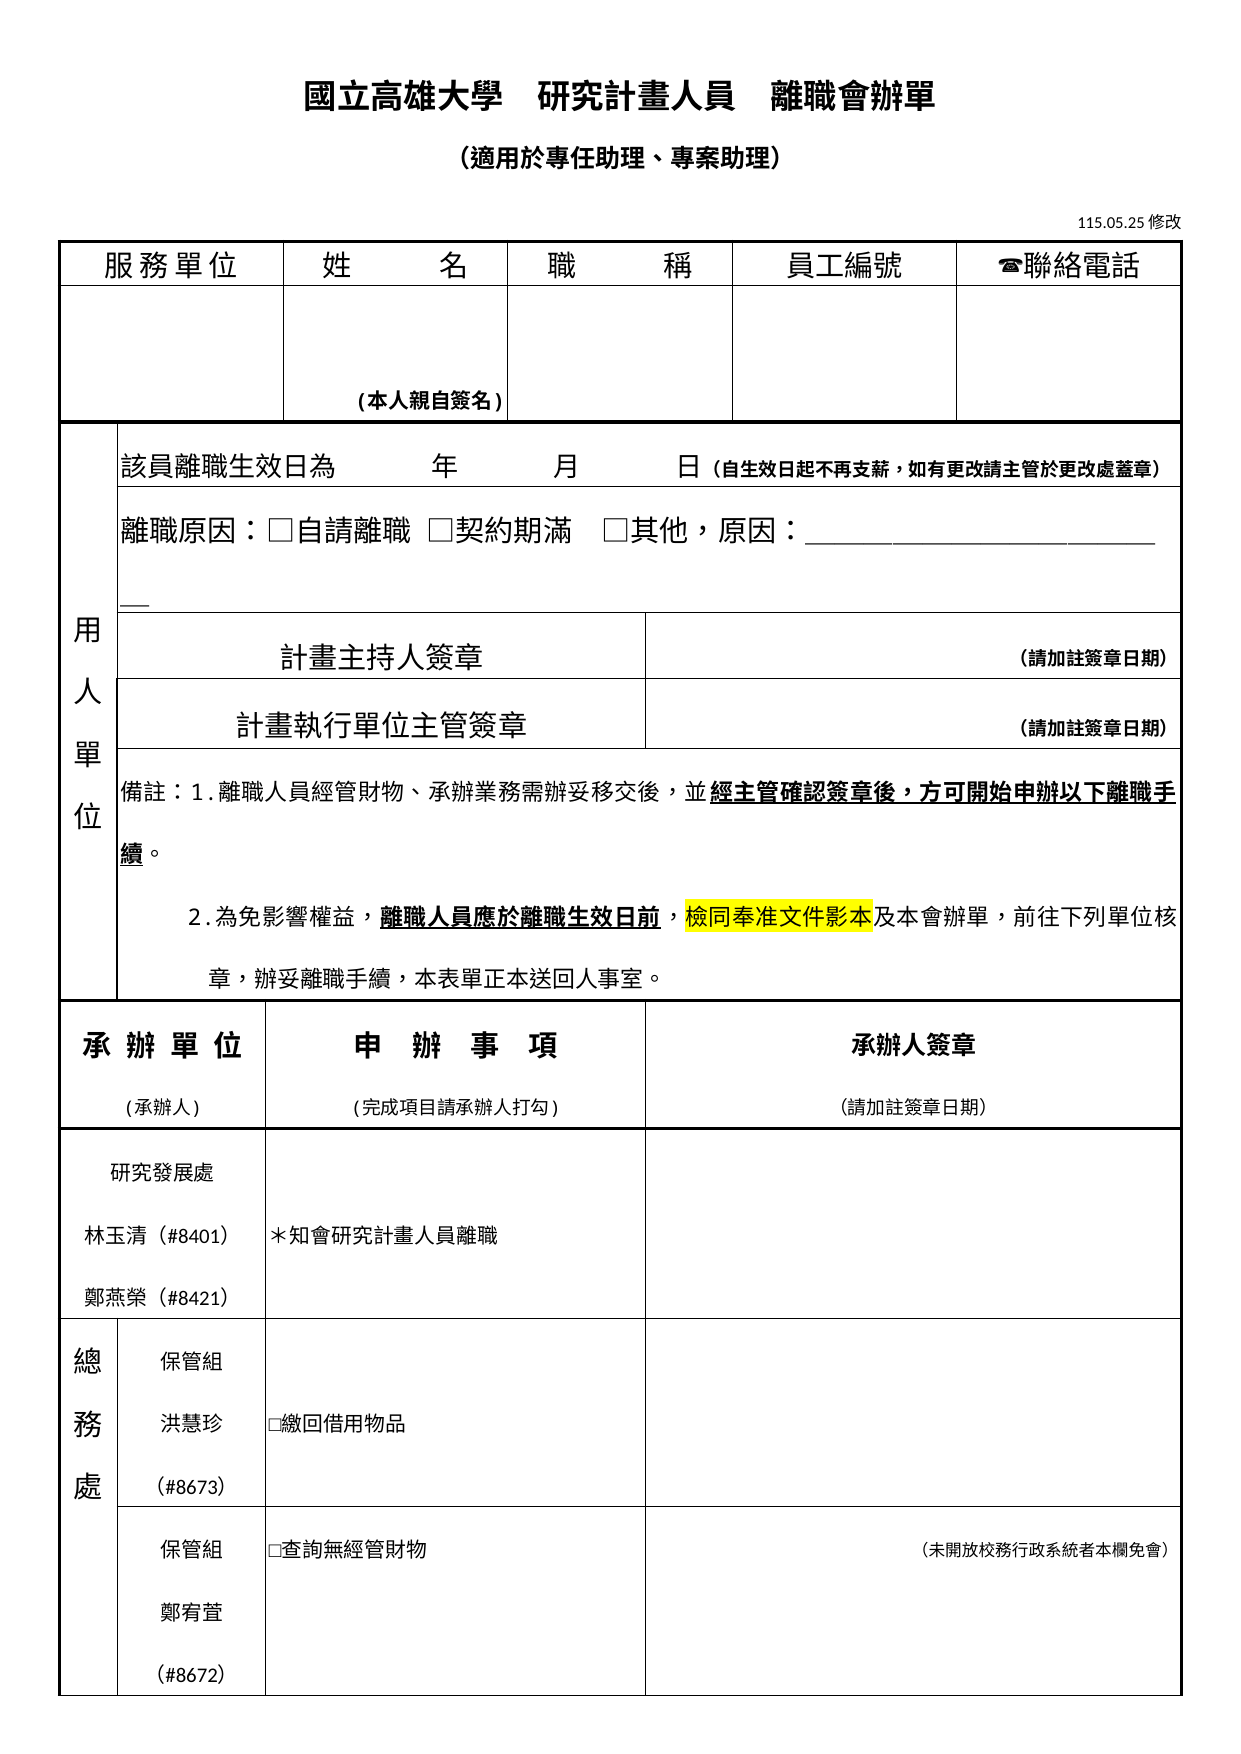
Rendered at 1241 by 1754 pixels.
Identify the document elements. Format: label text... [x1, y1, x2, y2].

table_cell (本人親自簽名) [284, 286, 507, 420]
table_cell 保管組 洪慧珍（#8673） [118, 1319, 265, 1506]
table_cell 申 辦 事 項 (完成項目請承辦人打勾) [266, 1002, 645, 1127]
table_cell [646, 1130, 1180, 1317]
table_cell [957, 286, 1180, 420]
table_cell （請加註簽章日期） [646, 613, 1180, 678]
text （適用於專任助理、專案助理） [59, 114, 1181, 177]
table_cell 保管組 鄭宥萓（#8672） [118, 1507, 265, 1694]
table_cell 承辦人簽章 （請加註簽章日期） [646, 1002, 1180, 1127]
table_cell 該員離職生效日為 年 月 日（自生效日起不再支薪，如有更改請主管於更改處蓋章） [118, 424, 1180, 486]
table_cell [733, 286, 956, 420]
table_cell ＊知會研究計畫人員離職 [266, 1130, 645, 1317]
table_cell （請加註簽章日期） [646, 679, 1180, 748]
table_header 聯絡電話 [957, 243, 1180, 285]
table_cell 研究發展處 林玉清（#8401） 鄭燕榮（#8421） [61, 1130, 265, 1317]
table_cell 計畫執行單位主管簽章 [118, 679, 645, 748]
table_cell 計畫主持人簽章 [118, 613, 645, 678]
table_header 服務單位 [61, 243, 283, 285]
table_cell 用 人 單 位 [61, 424, 117, 999]
table_cell 承 辦 單 位 (承辦人) [61, 1002, 265, 1127]
table_cell [61, 286, 283, 420]
table_cell 離職原因：□自請離職 □契約期滿 □其他，原因：＿＿＿＿＿＿＿＿＿＿＿＿＿ [118, 487, 1180, 612]
table_header 職 稱 [508, 243, 732, 285]
table_cell [508, 286, 732, 420]
text 國立高雄大學 研究計畫人員 離職會辦單 [59, 52, 1181, 114]
table_cell □查詢無經管財物 [266, 1507, 645, 1694]
table_header 姓 名 [284, 243, 507, 285]
table_cell 總 務 處 [61, 1319, 117, 1694]
text 115.05.25修改 [59, 177, 1181, 239]
table_cell 備註：1.離職人員經管財物、承辦業務需辦妥移交後，並經主管確認簽章後，方可開始申辦以下離職手續。 2.為免影響權益，離職人員應於離職生效日前，檢同奉准文件影本及本會辦單，前往下列單位核章，辦妥離職手續，本表單正本送回人事室。 [118, 749, 1180, 999]
table_cell [646, 1319, 1180, 1506]
table_cell □繳回借用物品 [266, 1319, 645, 1506]
table_header 員工編號 [733, 243, 956, 285]
table_cell （未開放校務行政系統者本欄免會） [646, 1507, 1180, 1694]
